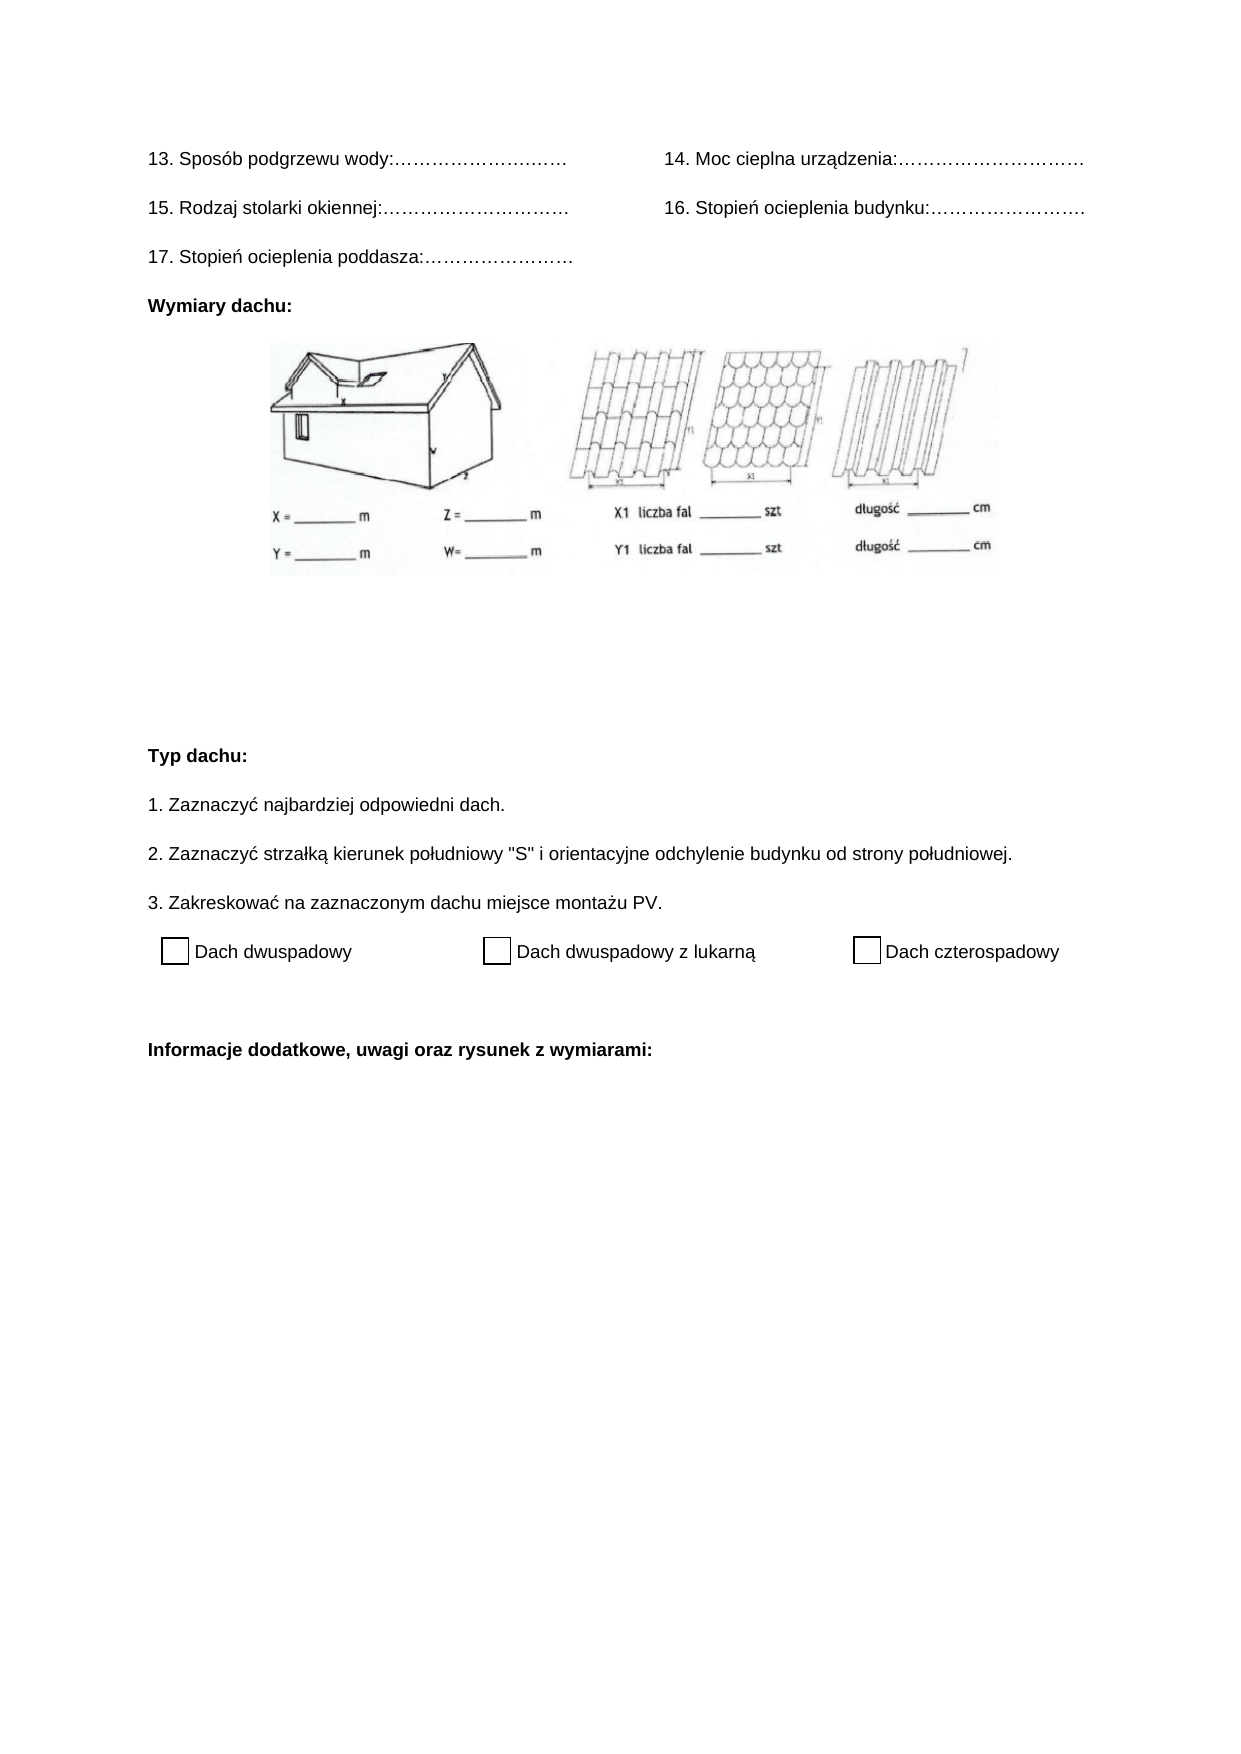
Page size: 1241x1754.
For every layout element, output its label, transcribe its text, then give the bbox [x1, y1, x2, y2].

text Dach czterospadowy [881, 941, 1122, 962]
text 3. Zakreskować na zaznaczonym dachu miejsce montażu PV. [148, 892, 1122, 913]
text Informacje dodatkowe, uwagi oraz rysunek z wymiarami: [148, 1038, 1122, 1060]
text Dach dwuspadowy z lukarną [511, 941, 853, 962]
text 13. Sposób podgrzewu wody:………………….…… 14. Moc cieplna urządzenia:………………………… [148, 148, 1122, 169]
text Dach dwuspadowy [189, 941, 483, 962]
text 17. Stopień ocieplenia poddasza:…………………… [148, 246, 1122, 267]
text 1. Zaznaczyć najbardziej odpowiedni dach. [148, 794, 1122, 815]
text 2. Zaznaczyć strzałką kierunek południowy "S" i orientacyjne odchylenie budynku od strony południowej. [148, 843, 1122, 864]
text 15. Rodzaj stolarki okiennej:………………………… 16. Stopień ocieplenia budynku:……………………. [148, 197, 1122, 218]
text Wymiary dachu: [148, 294, 1122, 316]
text Typ dachu: [148, 745, 1122, 766]
